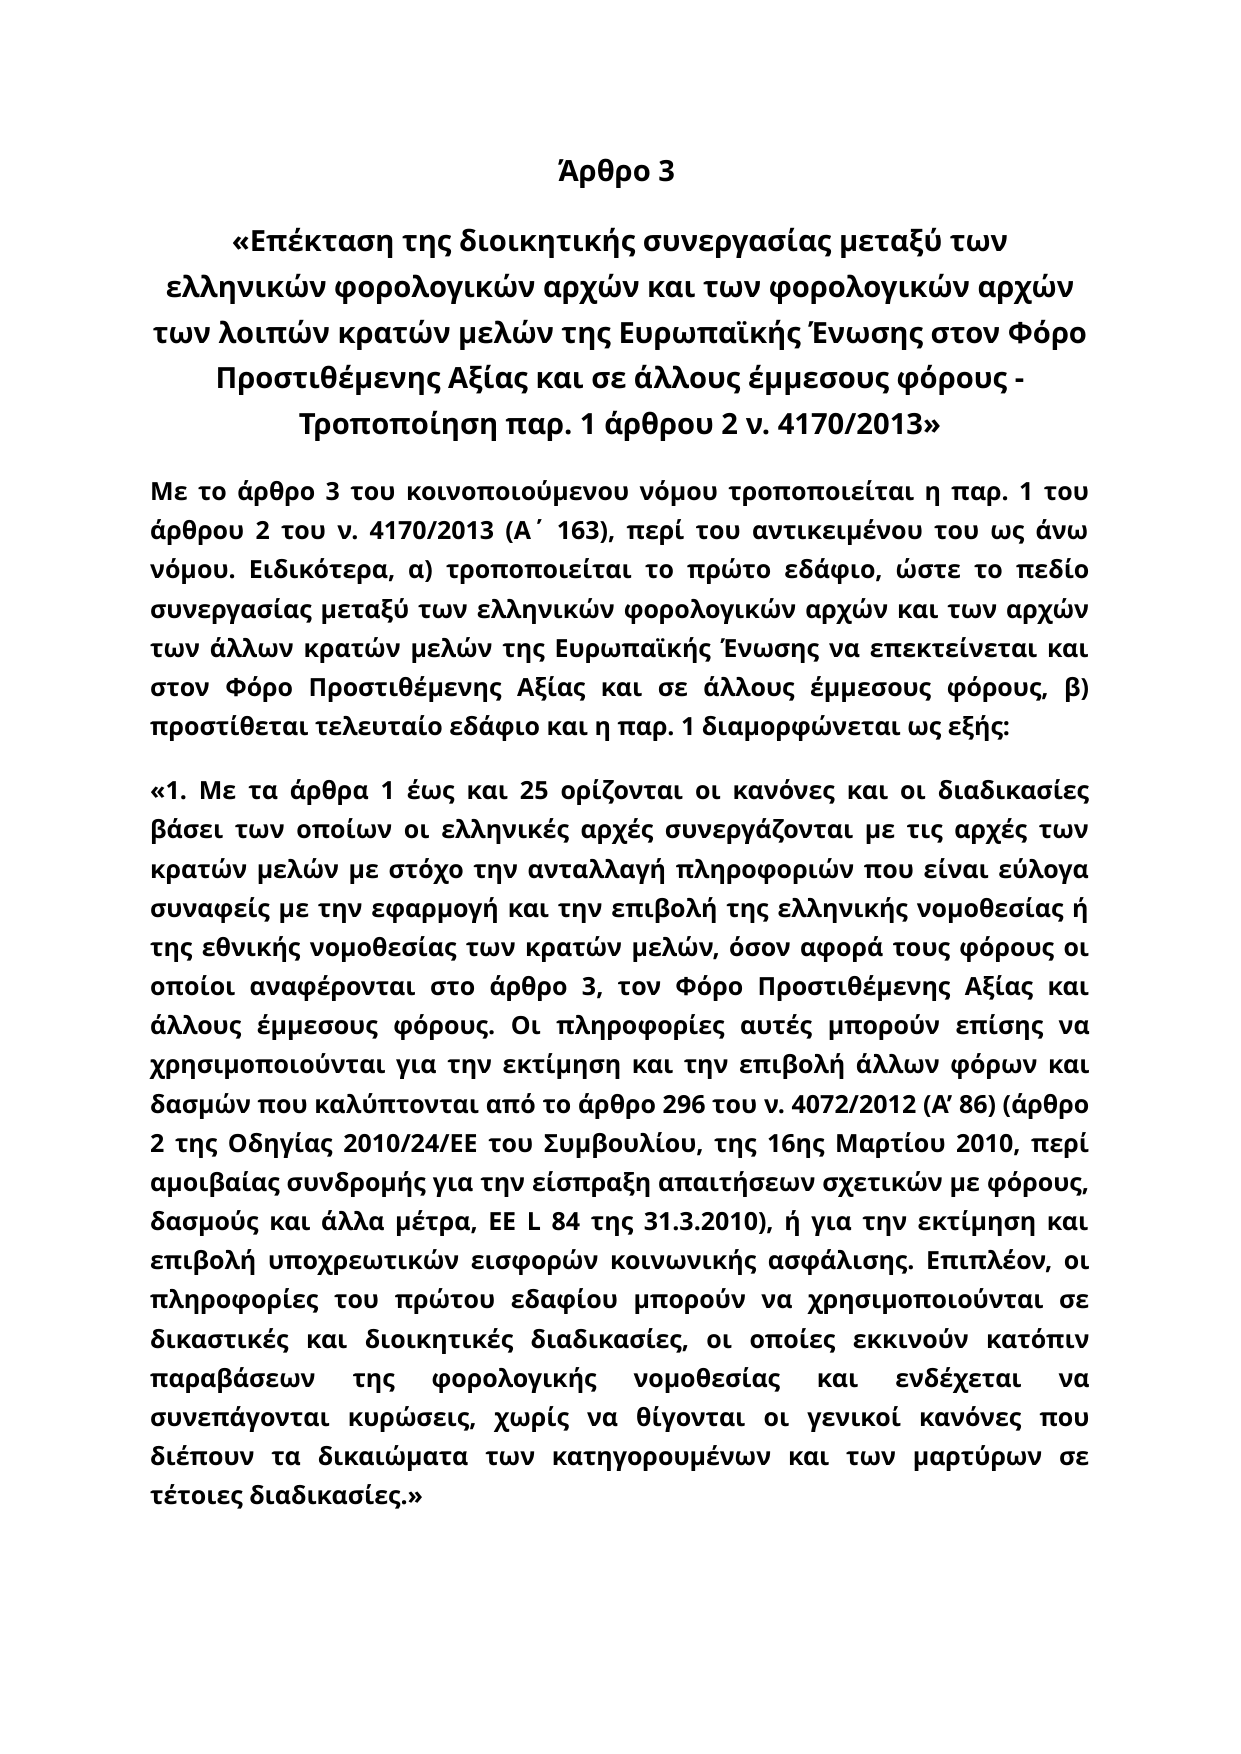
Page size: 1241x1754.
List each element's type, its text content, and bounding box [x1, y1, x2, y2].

text «1. Με τα άρθρα 1 έως και 25 ορίζονται οι κανόνες και οι διαδικασίες βάσει των οποίων οι ελληνικές αρχές συνεργάζονται με τις αρχές των κρατών μελών με στόχο την ανταλλαγή πληροφοριών που είναι εύλογα συναφείς με την εφαρμογή και την επιβολή της ελληνικής νομοθεσίας ή της εθνικής νομοθεσίας των κρατών μελών, όσον αφορά τους φόρους οι οποίοι αναφέρονται στο άρθρο 3, τον Φόρο Προστιθέμενης Αξίας και άλλους έμμεσους φόρους. Οι πληροφορίες αυτές μπορούν επίσης να χρησιμοποιούνται για την εκτίμηση και την επιβολή άλλων φόρων και δασμών που καλύπτονται από το άρθρο 296 του ν. 4072/2012 (Α’ 86) (άρθρο 2 της Οδηγίας 2010/24/ΕΕ του Συμβουλίου, της 16ης Μαρτίου 2010, περί αμοιβαίας συνδρομής για την είσπραξη απαιτήσεων σχετικών με φόρους, δασμούς και άλλα μέτρα, ΕΕ L 84 της 31.3.2010), ή για την εκτίμηση και επιβολή υποχρεωτικών εισφορών κοινωνικής ασφάλισης. Επιπλέον, οι πληροφορίες του πρώτου εδαφίου μπορούν να χρησιμοποιούνται σε δικαστικές και διοικητικές διαδικασίες, οι οποίες εκκινούν κατόπιν παραβάσεων της φορολογικής νομοθεσίας και ενδέχεται να συνεπάγονται κυρώσεις, χωρίς να θίγονται οι γενικοί κανόνες που διέπουν τα δικαιώματα των κατηγορουμένων και των μαρτύρων σε τέτοιες διαδικασίες.» [150, 773, 1090, 1512]
subtitle «Επέκταση της διοικητικής συνεργασίας μεταξύ των ελληνικών φορολογικών αρχών και των φορολογικών αρχών των λοιπών κρατών μελών της Ευρωπαϊκής Ένωσης στον Φόρο Προστιθέμενης Αξίας και σε άλλους έμμεσους φόρους - Τροποποίηση παρ. 1 άρθρου 2 ν. 4170/2013» [150, 221, 1090, 443]
subtitle Άρθρο 3 [150, 150, 1090, 190]
text Με το άρθρο 3 του κοινοποιούμενου νόμου τροποποιείται η παρ. 1 του άρθρου 2 του ν. 4170/2013 (Α΄ 163), περί του αντικειμένου του ως άνω νόμου. Ειδικότερα, α) τροποποιείται το πρώτο εδάφιο, ώστε το πεδίο συνεργασίας μεταξύ των ελληνικών φορολογικών αρχών και των αρχών των άλλων κρατών μελών της Ευρωπαϊκής Ένωσης να επεκτείνεται και στον Φόρο Προστιθέμενης Αξίας και σε άλλους έμμεσους φόρους, β) προστίθεται τελευταίο εδάφιο και η παρ. 1 διαμορφώνεται ως εξής: [150, 474, 1090, 743]
